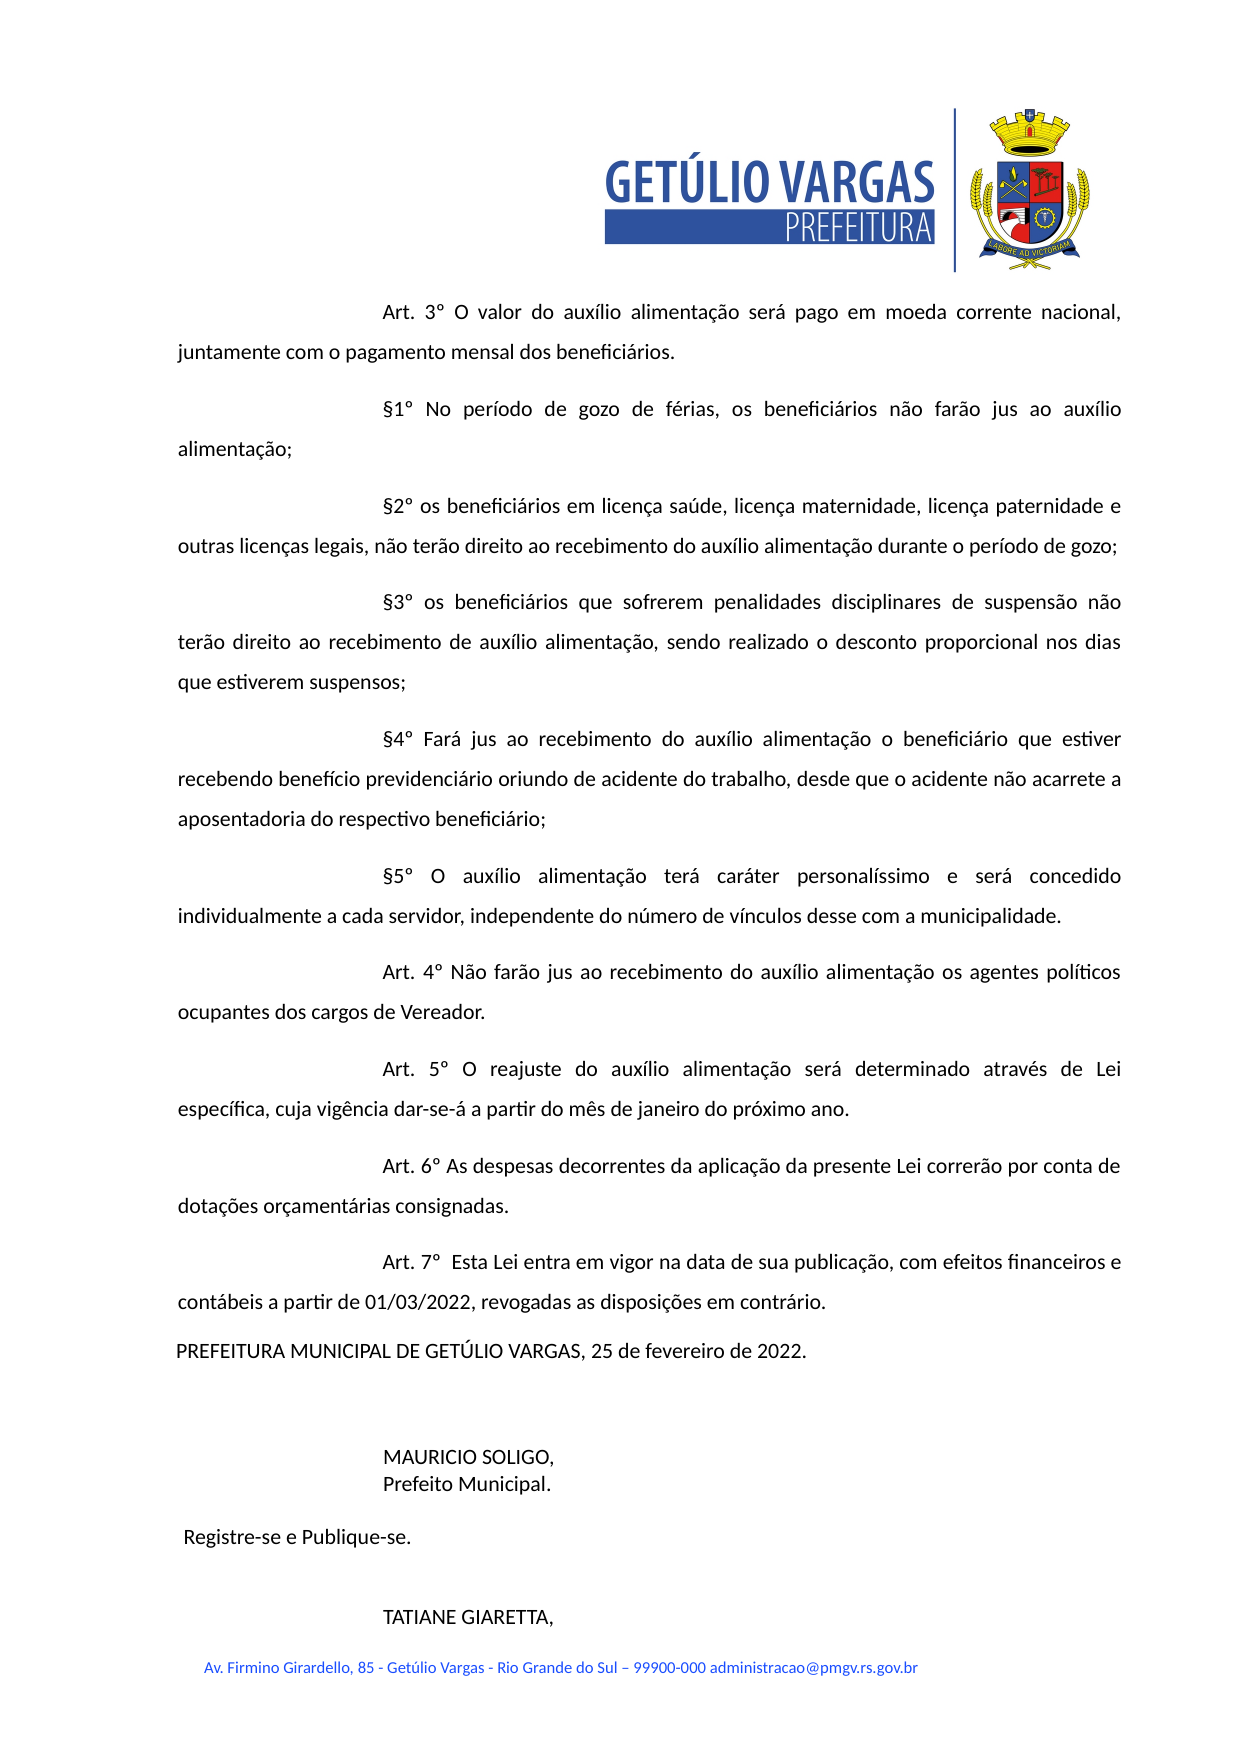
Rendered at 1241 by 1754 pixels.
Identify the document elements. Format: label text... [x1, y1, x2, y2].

text §2º os beneficiários em licença saúde, licença maternidade, licença paternidade e outras licenças legais, não terão direito ao recebimento do auxílio alimentação durante o período de gozo; [178, 492, 1122, 558]
text Art. 7º Esta Lei entra em vigor na data de sua publicação, com efeitos financeiros e contábeis a partir de 01/03/2022, revogadas as disposições em contrário. [178, 1248, 1122, 1315]
text Art. 4º Não farão jus ao recebimento do auxílio alimentação os agentes políticos ocupantes dos cargos de Vereador. [178, 958, 1122, 1025]
text Art. 5º O reajuste do auxílio alimentação será determinado através de Lei específica, cuja vigência dar-se-á a partir do mês de janeiro do próximo ano. [178, 1055, 1122, 1122]
text §4º Fará jus ao recebimento do auxílio alimentação o beneficiário que estiver recebendo benefício previdenciário oriundo de acidente do trabalho, desde que o acidente não acarrete a aposentadoria do respectivo beneficiário; [178, 725, 1122, 832]
text Art. 3º O valor do auxílio alimentação será pago em moeda corrente nacional, juntamente com o pagamento mensal dos beneficiários. [178, 276, 1122, 365]
text §3º os beneficiários que sofrerem penalidades disciplinares de suspensão não terão direito ao recebimento de auxílio alimentação, sendo realizado o desconto proporcional nos dias que estiverem suspensos; [178, 588, 1122, 695]
text MAURICIO SOLIGO, [383, 1443, 1005, 1470]
text Prefeito Municipal. [383, 1470, 1005, 1497]
text TATIANE GIARETTA, [383, 1603, 1005, 1630]
text PREFEITURA MUNICIPAL DE GETÚLIO VARGAS, 25 de fevereiro de 2022. [176, 1337, 1004, 1363]
text §1º No período de gozo de férias, os beneficiários não farão jus ao auxílio alimentação; [178, 395, 1122, 462]
text Art. 6º As despesas decorrentes da aplicação da presente Lei correrão por conta de dotações orçamentárias consignadas. [178, 1152, 1122, 1218]
text Registre-se e Publique-se. [183, 1523, 1004, 1550]
text §5º O auxílio alimentação terá caráter personalíssimo e será concedido individualmente a cada servidor, independente do número de vínculos desse com a municipalidade. [178, 862, 1122, 928]
